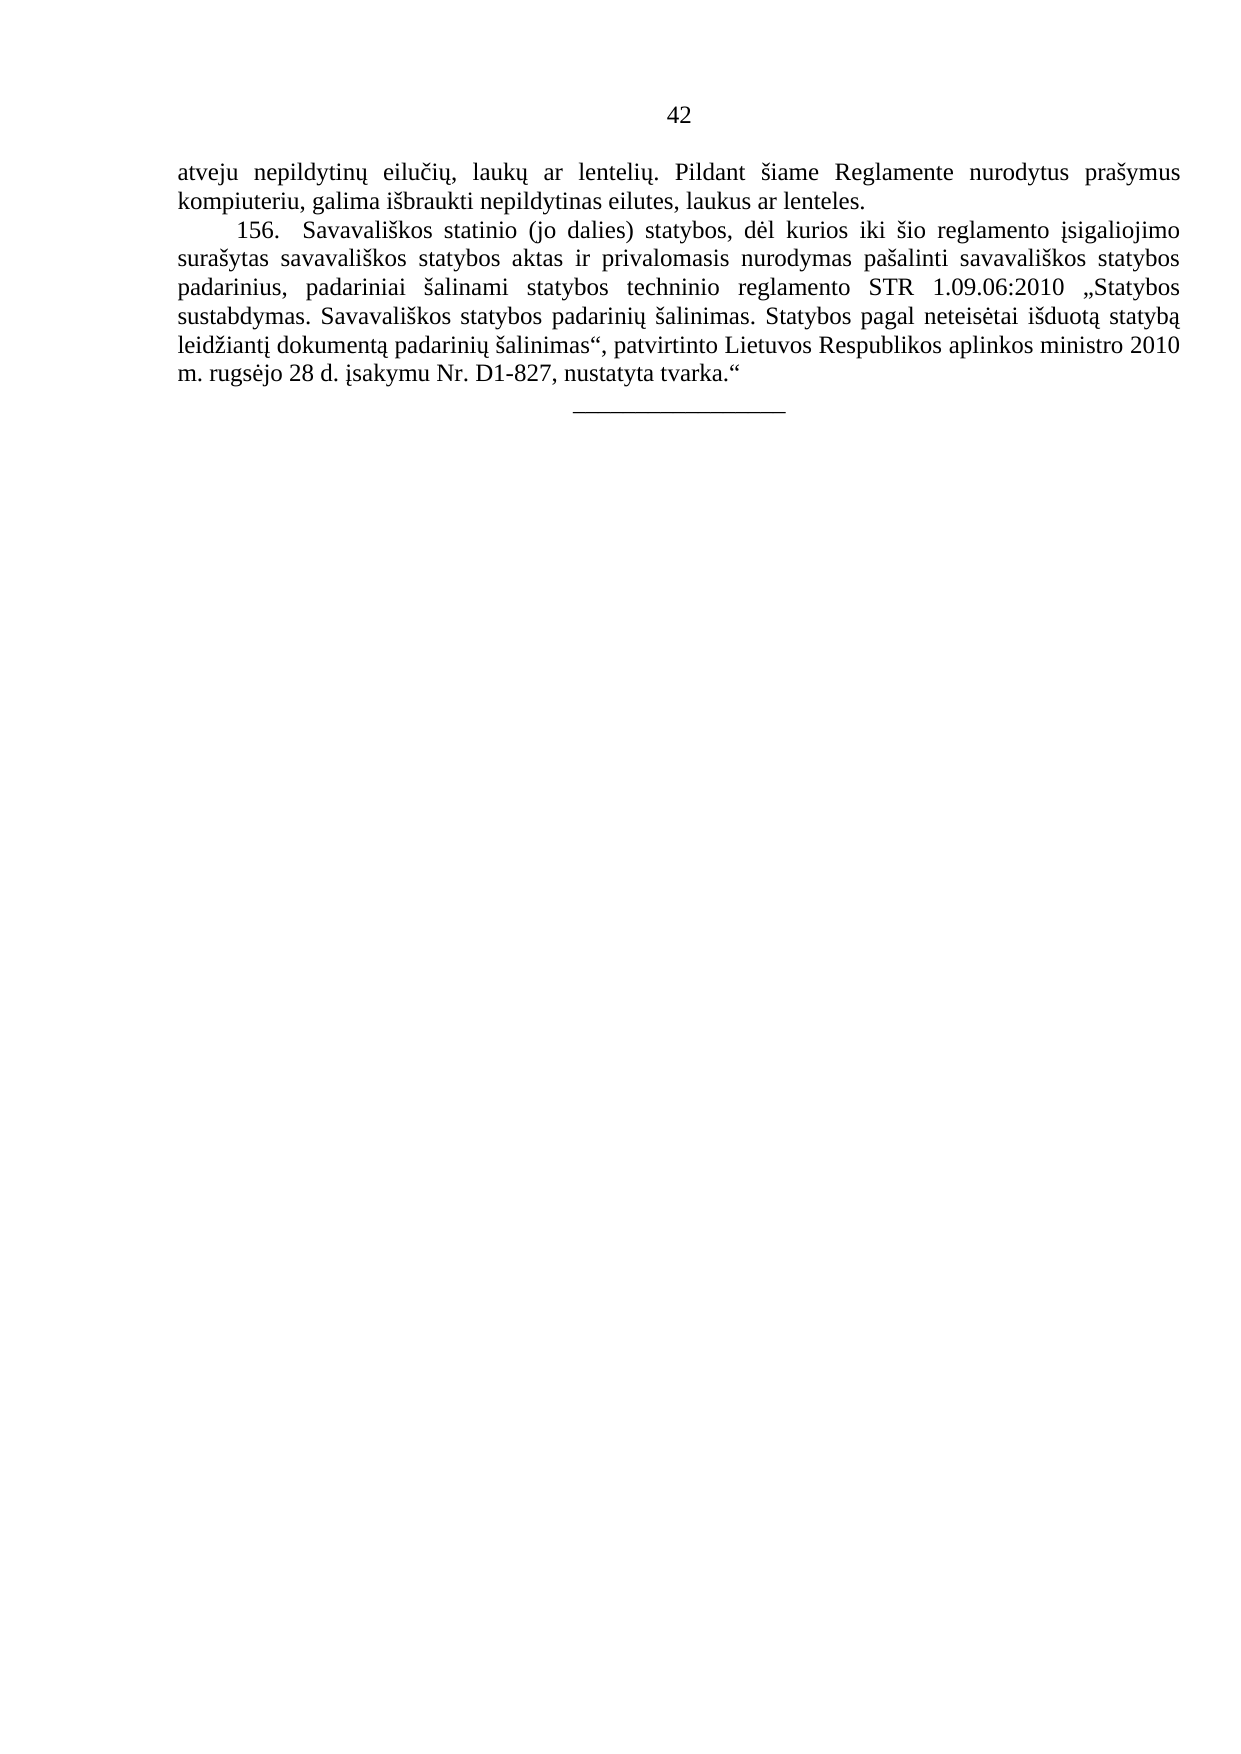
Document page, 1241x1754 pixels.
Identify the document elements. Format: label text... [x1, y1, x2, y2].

text _________________ [177, 387, 1181, 416]
text 156. Savavališkos statinio (jo dalies) statybos, dėl kurios iki šio reglamento įsigaliojimo surašytas savavališkos statybos aktas ir privalomasis nurodymas pašalinti savavališkos statybos padarinius, padariniai šalinami statybos techninio reglamento STR 1.09.06:2010 „Statybos sustabdymas. Savavališkos statybos padarinių šalinimas. Statybos pagal neteisėtai išduotą statybą leidžiantį dokumentą padarinių šalinimas“, patvirtinto Lietuvos Respublikos aplinkos ministro 2010 m. rugsėjo 28 d. įsakymu Nr. D1-827, nustatyta tvarka.“ [177, 215, 1181, 387]
text atveju nepildytinų eilučių, laukų ar lentelių. Pildant šiame Reglamente nurodytus prašymus kompiuteriu, galima išbraukti nepildytinas eilutes, laukus ar lenteles. [177, 157, 1181, 215]
